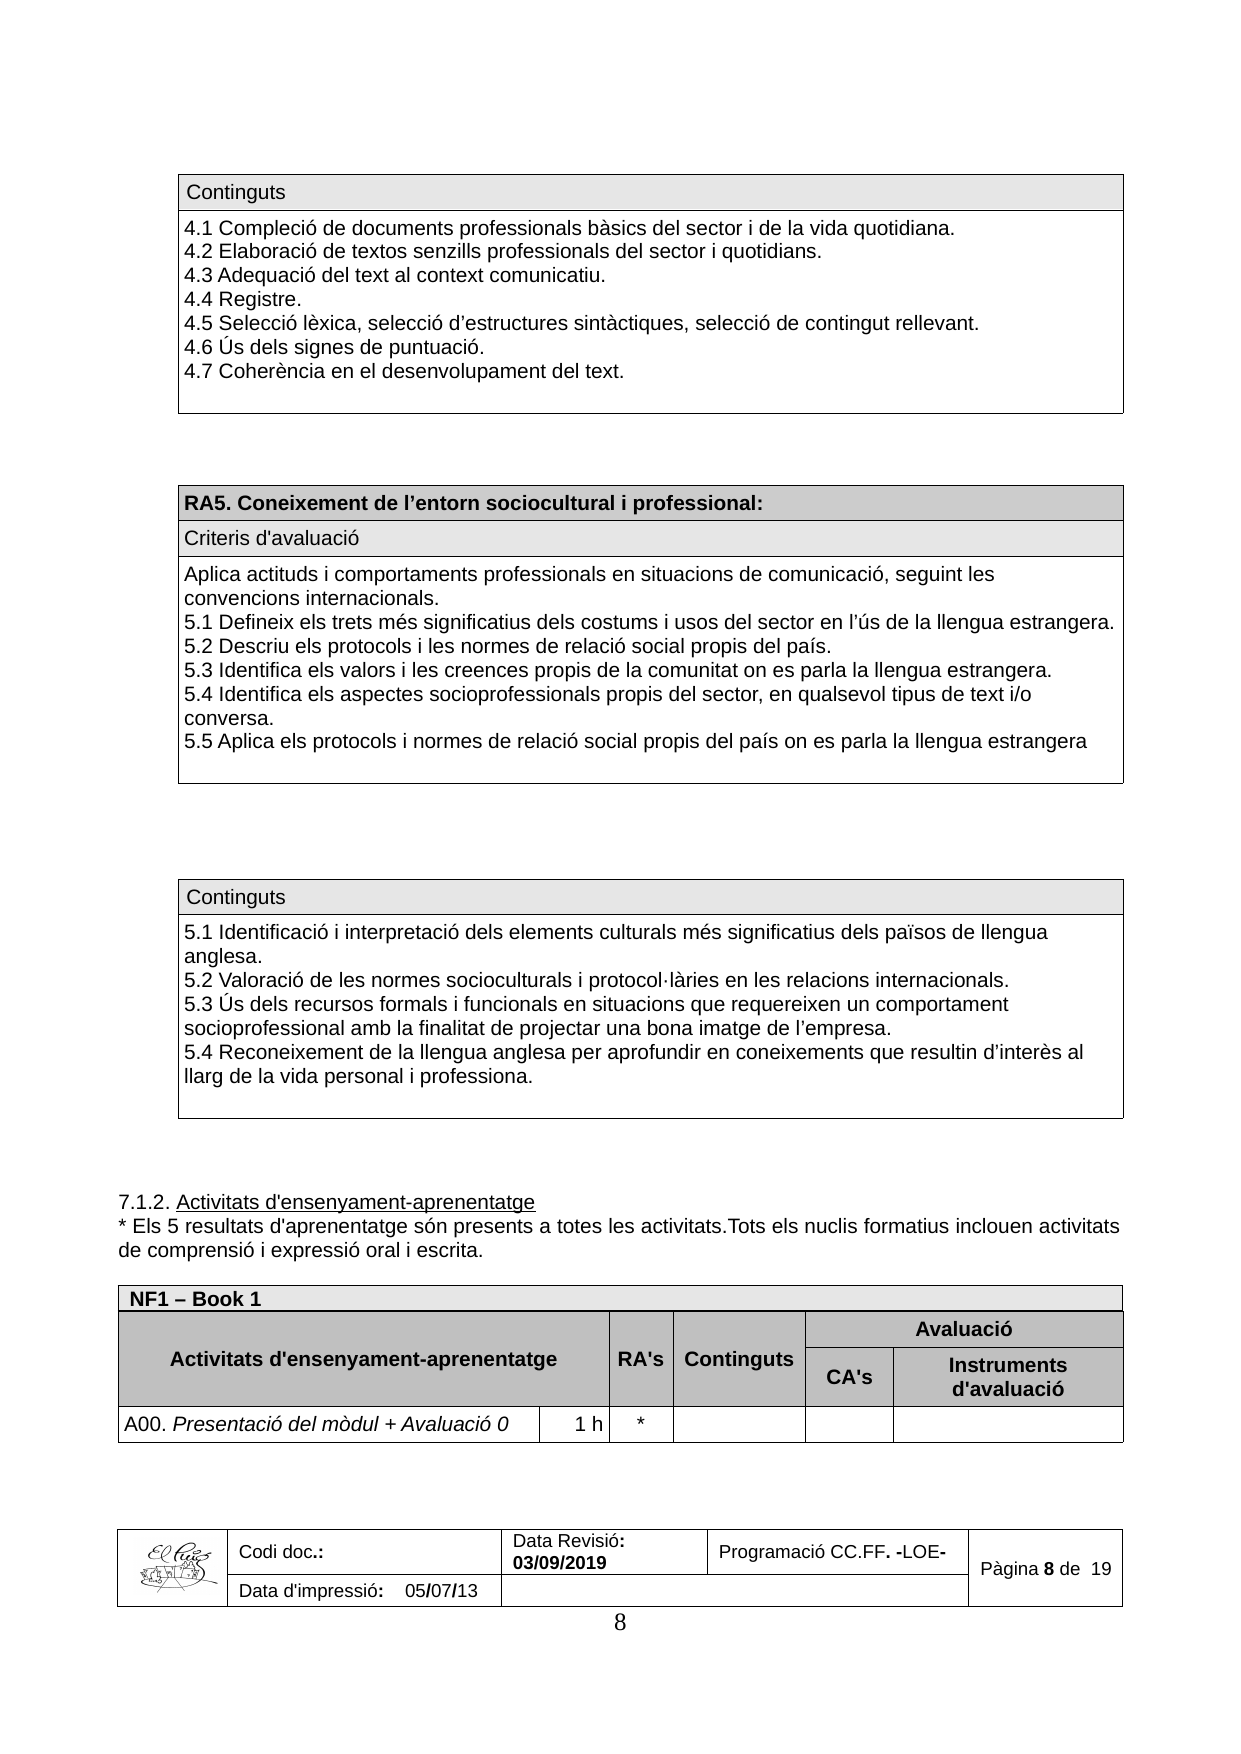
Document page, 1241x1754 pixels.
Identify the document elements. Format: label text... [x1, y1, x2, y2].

table_cell [894, 1407, 1123, 1442]
list * Els 5 resultats d'aprenentatge són presents a totes les activitats.Tots els nuclis formatius inclouen activitats de comprensió i expressió oral i escrita. [118, 1213, 1122, 1261]
table_cell A00. Presentació del mòdul + Avaluació 0 [119, 1407, 539, 1442]
table_cell 4.1 Compleció de documents professionals bàsics del sector i de la vida quotidiana. 4.2 Elaboració de textos senzills professionals del sector i quotidians. 4.3 Adequació del text al context comunicatiu. 4.4 Registre. 4.5 Selecció lèxica, selecció d’estructures sintàctiques, selecció de contingut rellevant. 4.6 Ús dels signes de puntuació. 4.7 Coherència en el desenvolupament del text. [179, 211, 1123, 413]
table_header RA's [610, 1312, 673, 1406]
table_cell [806, 1407, 893, 1442]
table_cell Aplica actituds i comportaments professionals en situacions de comunicació, seguint les convencions internacionals. 5.1 Defineix els trets més significatius dels costums i usos del sector en l’ús de la llengua estrangera. 5.2 Descriu els protocols i les normes de relació social propis del país. 5.3 Identifica els valors i les creences propis de la comunitat on es parla la llengua estrangera. 5.4 Identifica els aspectes socioprofessionals propis del sector, en qualsevol tipus de text i/o conversa. 5.5 Aplica els protocols i normes de relació social propis del país on es parla la llengua estrangera [179, 557, 1123, 783]
table_cell Instruments d'avaluació [894, 1348, 1123, 1406]
table_cell 5.1 Identificació i interpretació dels elements culturals més significatius dels països de llengua anglesa. 5.2 Valoració de les normes socioculturals i protocol·làries en les relacions internacionals. 5.3 Ús dels recursos formals i funcionals en situacions que requereixen un comportament socioprofessional amb la finalitat de projectar una bona imatge de l’empresa. 5.4 Reconeixement de la llengua anglesa per aprofundir en coneixements que resultin d’interès al llarg de la vida personal i professiona. [179, 915, 1123, 1118]
table_header Continguts [179, 880, 1123, 914]
table_header RA5. Coneixement de l’entorn sociocultural i professional: [179, 486, 1123, 520]
table_header Avaluació [806, 1312, 1123, 1347]
table_cell [674, 1407, 805, 1442]
table_cell * [610, 1407, 673, 1442]
table_cell Criteris d'avaluació [179, 521, 1123, 556]
picture [133, 1537, 220, 1595]
list . Activitats d'ensenyament-aprenentatge [118, 1189, 1122, 1213]
table_header Continguts [674, 1312, 805, 1406]
table_header Activitats d'ensenyament-aprenentatge [119, 1312, 609, 1406]
table_header NF1 – Book 1 [119, 1286, 1122, 1310]
table_cell 1 h [540, 1407, 609, 1442]
table_cell CA's [806, 1348, 893, 1406]
table_header Continguts [179, 175, 1123, 209]
